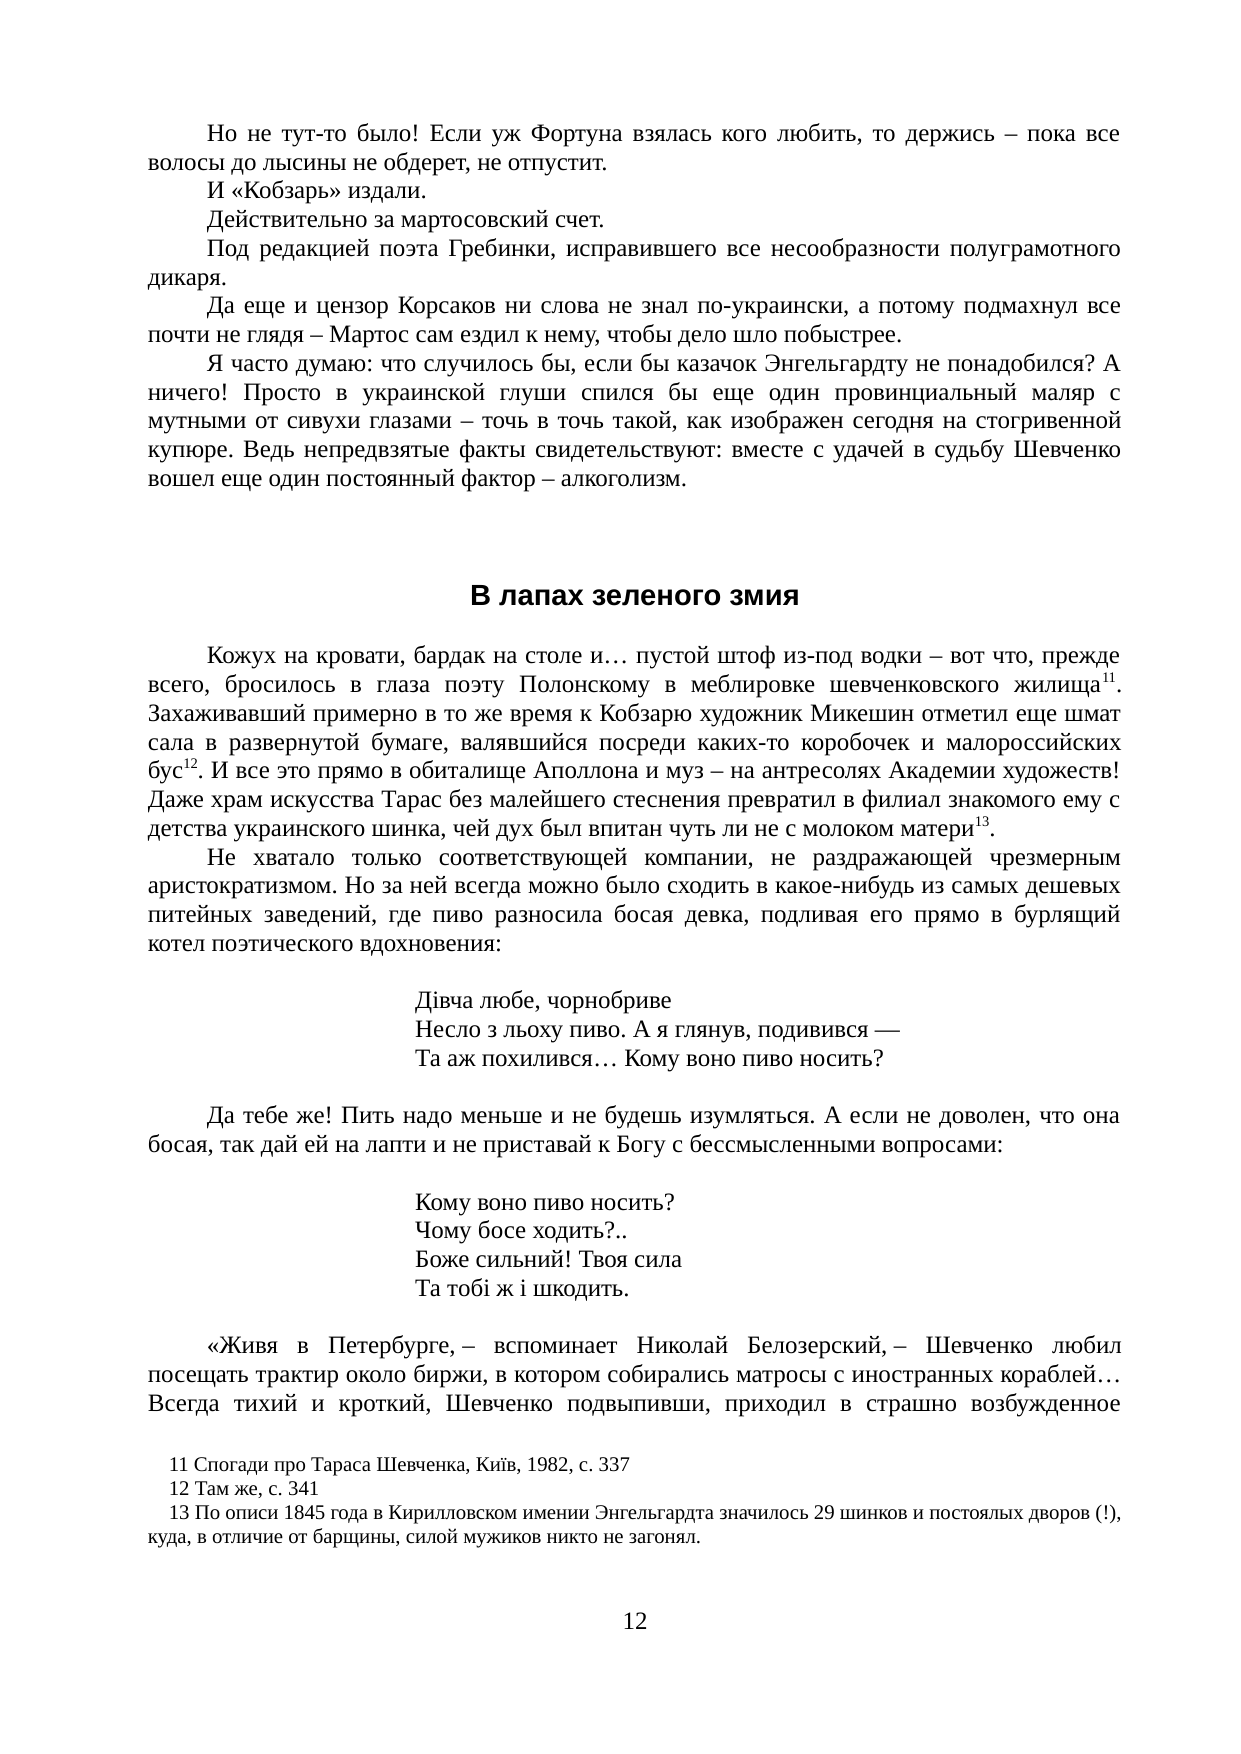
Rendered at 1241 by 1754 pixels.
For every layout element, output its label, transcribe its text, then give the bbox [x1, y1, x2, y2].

text Дiвча любе, чорнобриве [356, 985, 1059, 1014]
text Не хватало только соответствующей компании, не раздражающей чрезмерным аристократизмом. Но за ней всегда можно было сходить в какое-нибудь из самых дешевых питейных заведений, где пиво разносила босая девка, подливая его прямо в бурлящий котел поэтического вдохновения: [148, 842, 1122, 957]
text Кому воно пиво носить? [356, 1187, 1059, 1215]
text Чому босе ходить?.. [356, 1215, 1059, 1244]
text Да еще и цензор Корсаков ни слова не знал по-украински, а потому подмахнул все почти не глядя – Мартос сам ездил к нему, чтобы дело шло побыстрее. [148, 291, 1122, 348]
text Несло з льоху пиво. А я глянув, подивився — [356, 1014, 1059, 1043]
text Та аж похилився… Кому воно пиво носить? [356, 1043, 1059, 1072]
text Там же, с. 341 [148, 1476, 1122, 1500]
text Спогади про Тараса Шевченка, Київ, 1982, с. 337 [148, 1452, 1122, 1476]
text И «Кобзарь» издали. [148, 176, 1122, 204]
text Кожух на кровати, бардак на столе и… пустой штоф из-под водки – вот что, прежде всего, бросилось в глаза поэту Полонскому в меблировке шевченковского жилища. Захаживавший примерно в то же время к Кобзарю художник Микешин отметил еще шмат сала в развернутой бумаге, валявшийся посреди каких-то коробочек и малороссийских бус. И все это прямо в обиталище Аполлона и муз – на антресолях Академии художеств! Даже храм искусства Тарас без малейшего стеснения превратил в филиал знакомого ему с детства украинского шинка, чей дух был впитан чуть ли не с молоком матери. [148, 640, 1122, 842]
text Та тoбi ж i шкодить. [356, 1273, 1059, 1302]
text По описи 1845 года в Кирилловском имении Энгельгардта значилось 29 шинков и постоялых дворов (!), куда, в отличие от барщины, силой мужиков никто не загонял. [148, 1500, 1122, 1548]
text Под редакцией поэта Гребинки, исправившего все несообразности полуграмотного дикаря. [148, 233, 1122, 291]
text Я часто думаю: что случилось бы, если бы казачок Энгельгардту не понадобился? А ничего! Просто в украинской глуши спился бы еще один провинциальный маляр с мутными от сивухи глазами – точь в точь такой, как изображен сегодня на стогривенной купюре. Ведь непредвзятые факты свидетельствуют: вместе с удачей в судьбу Шевченко вошел еще один постоянный фактор – алкоголизм. [148, 348, 1122, 492]
text Действительно за мартосовский счет. [148, 204, 1122, 233]
text Да тебе же! Пить надо меньше и не будешь изумляться. А если не доволен, что она босая, так дай ей на лапти и не приставай к Богу с бессмысленными вопросами: [148, 1100, 1122, 1158]
text «Живя в Петербурге, – вспоминает Николай Белозерский, – Шевченко любил посещать трактир около биржи, в котором собирались матросы с иностранных кораблей… Всегда тихий и кроткий, Шевченко подвыпивши, приходил в страшно возбужденное [148, 1330, 1122, 1417]
text Но не тут-то было! Если уж Фортуна взялась кого любить, то держись – пока все волосы до лысины не обдерет, не отпустит. [148, 118, 1122, 176]
subtitle В лапах зеленого змия [148, 578, 1122, 612]
text Боже сильний! Твоя сила [356, 1244, 1059, 1273]
